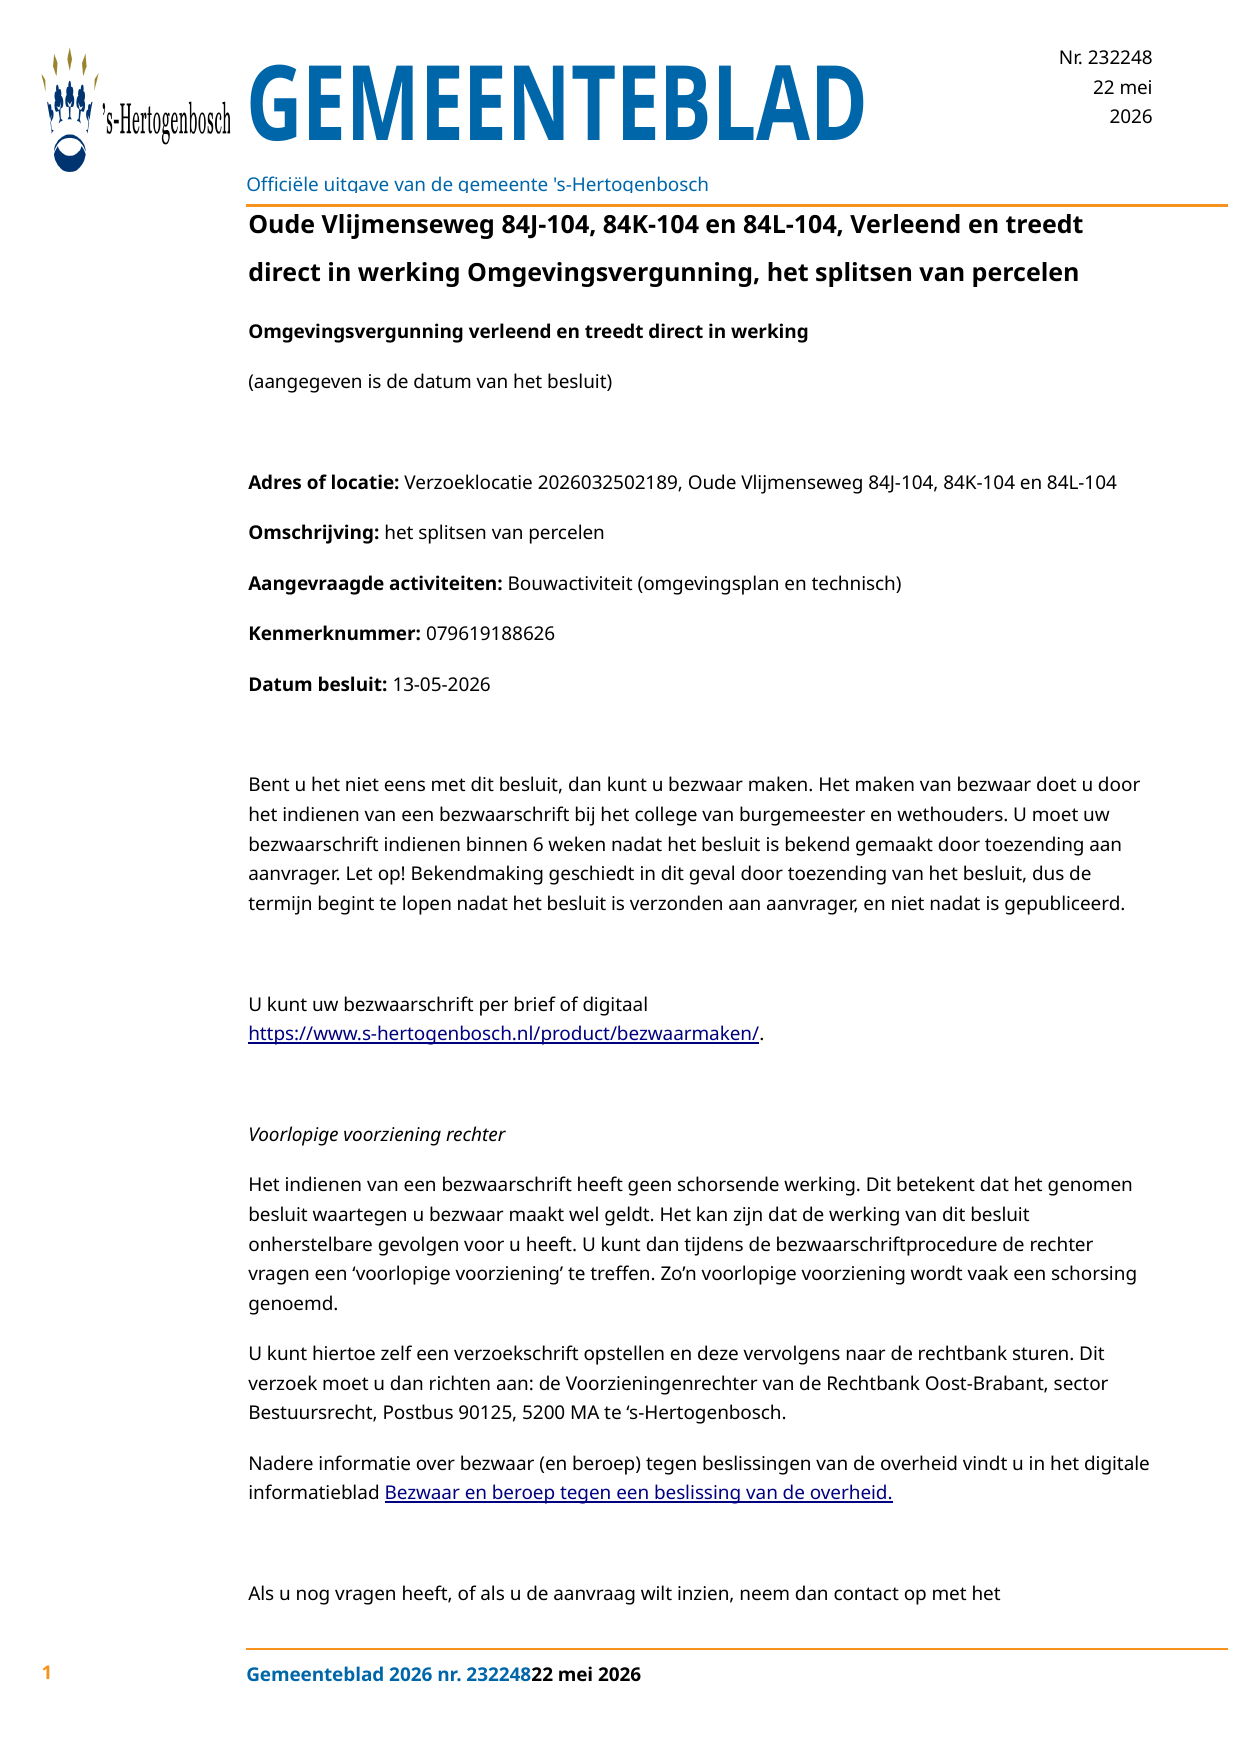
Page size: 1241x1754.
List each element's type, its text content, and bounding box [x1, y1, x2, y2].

text Bent u het niet eens met dit besluit, dan kunt u bezwaar maken. Het maken van bezwaar doet u door het indienen van een bezwaarschrift bij het college van burgemeester en wethouders. U moet uw bezwaarschrift indienen binnen 6 weken nadat het besluit is bekend gemaakt door toezending aan aanvrager. Let op! Bekendmaking geschiedt in dit geval door toezending van het besluit, dus de termijn begint te lopen nadat het besluit is verzonden aan aanvrager, en niet nadat is gepubliceerd. [248, 772, 1152, 916]
text Omschrijving: het splitsen van percelen [248, 519, 1152, 545]
picture [41, 47, 231, 172]
text Het indienen van een bezwaarschrift heeft geen schorsende werking. Dit betekent dat het genomen besluit waartegen u bezwaar maakt wel geldt. Het kan zijn dat de werking van dit besluit onherstelbare gevolgen voor u heeft. U kunt dan tijdens de bezwaarschriftprocedure de rechter vragen een ‘voorlopige voorziening’ te treffen. Zo’n voorlopige voorziening wordt vaak een schorsing genoemd. [248, 1172, 1152, 1316]
text Datum besluit: 13-05-2026 [248, 671, 1152, 697]
text Als u nog vragen heeft, of als u de aanvraag wilt inzien, neem dan contact op met het [248, 1580, 1152, 1606]
text Omgevingsvergunning verleend en treedt direct in werking [248, 318, 1152, 344]
text U kunt uw bezwaarschrift per brief of digitaal https://www.s-hertogenbosch.nl/product/bezwaarmaken/. [248, 991, 1152, 1046]
text (aangegeven is de datum van het besluit) [248, 368, 1152, 394]
text Oude Vlijmenseweg 84J-104, 84K-104 en 84L-104, Verleend en treedt direct in werking Omgevingsvergunning, het splitsen van percelen [248, 207, 1152, 288]
text Nadere informatie over bezwaar (en beroep) tegen beslissingen van de overheid vindt u in het digitale informatieblad Bezwaar en beroep tegen een beslissing van de overheid. [248, 1450, 1152, 1505]
text Aangevraagde activiteiten: Bouwactiviteit (omgevingsplan en technisch) [248, 570, 1152, 596]
text Adres of locatie: Verzoeklocatie 2026032502189, Oude Vlijmenseweg 84J-104, 84K-104 en 84L-104 [248, 469, 1152, 495]
text Voorlopige voorziening rechter [248, 1121, 1152, 1147]
text Kenmerknummer: 079619188626 [248, 620, 1152, 646]
text U kunt hiertoe zelf een verzoekschrift opstellen en deze vervolgens naar de rechtbank sturen. Dit verzoek moet u dan richten aan: de Voorzieningenrechter van de Rechtbank Oost-Brabant, sector Bestuursrecht, Postbus 90125, 5200 MA te ‘s-Hertogenbosch. [248, 1340, 1152, 1425]
